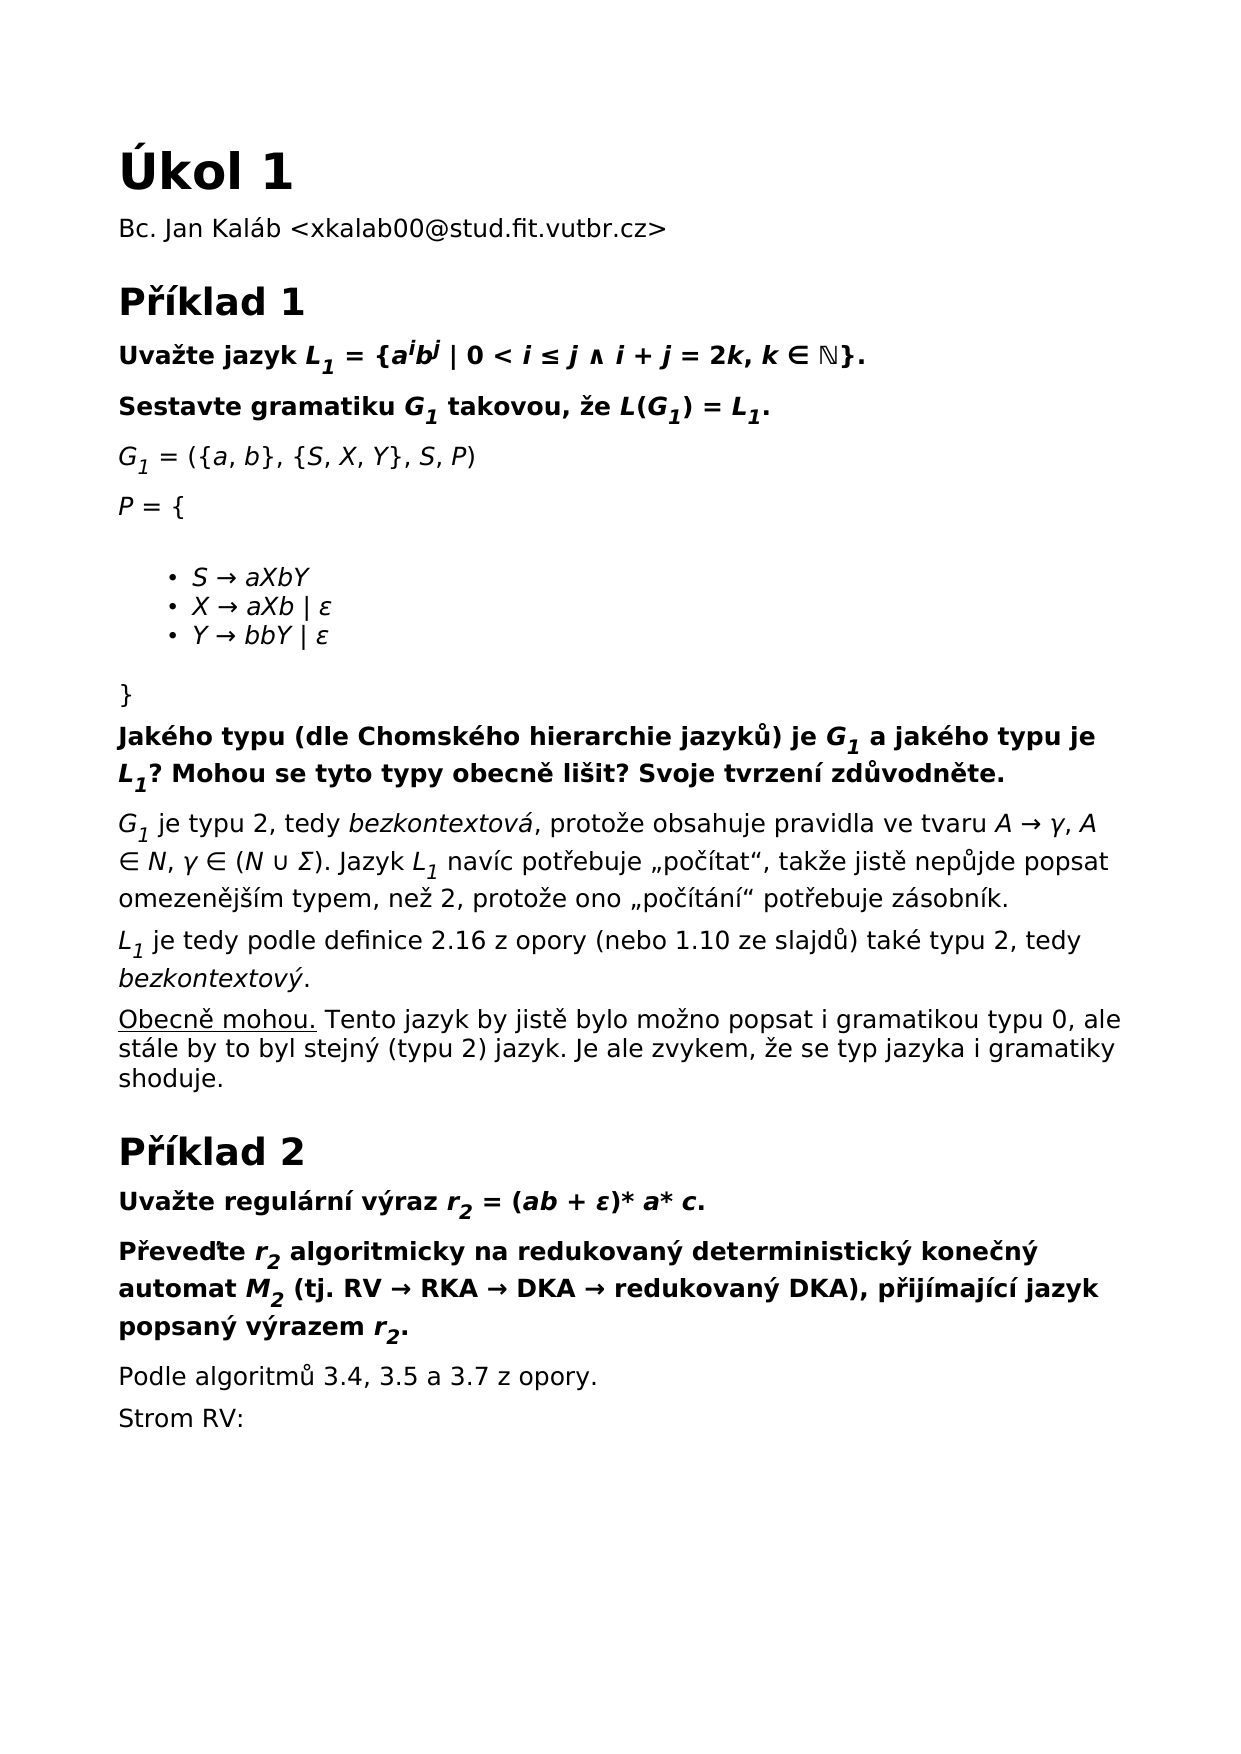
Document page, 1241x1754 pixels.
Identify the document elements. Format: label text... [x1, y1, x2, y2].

list X → aXb | ε [177, 592, 1122, 621]
text G1 je typu 2, tedy bezkontextová, protože obsahuje pravidla ve tvaru A → γ, A ∈ N, γ ∈ (N ∪ Σ). Jazyk L1 navíc potřebuje „počítat“, takže jistě nepůjde popsat omezenějším typem, než 2, protože ono „počítání“ potřebuje zásobník. [118, 809, 1122, 914]
subtitle Příklad 1 [118, 281, 1122, 324]
text G1 = ({a, b}, {S, X, Y}, S, P) [118, 442, 1122, 479]
text Sestavte gramatiku G1 takovou, že L(G1) = L1. [118, 392, 1122, 429]
text Obecně mohou. Tento jazyk by jistě bylo možno popsat i gramatikou typu 0, ale stále by to byl stejný (typu 2) jazyk. Je ale zvykem, že se typ jazyka i gramatiky shoduje. [118, 1006, 1122, 1093]
subtitle Úkol 1 [118, 143, 1122, 201]
list S → aXbY [177, 563, 1122, 592]
text Strom RV: [118, 1404, 1122, 1462]
text Jakého typu (dle Chomského hierarchie jazyků) je G1 a jakého typu je L1? Mohou se tyto typy obecně lišit? Svoje tvrzení zdůvodněte. [118, 722, 1122, 797]
text Uvažte regulární výraz r2 = (ab + ε)* a* c. [118, 1187, 1122, 1224]
text } [118, 680, 1122, 709]
list Y → bbY | ε [177, 621, 1122, 651]
text P = { [118, 492, 1122, 521]
text Převeďte r2 algoritmicky na redukovaný deterministický konečný automat M2 (tj. RV → RKA → DKA → redukovaný DKA), přijímající jazyk popsaný výrazem r2. [118, 1237, 1122, 1349]
text Bc. Jan Kaláb <xkalab00@stud.fit.vutbr.cz> [118, 214, 1122, 243]
text Podle algoritmů 3.4, 3.5 a 3.7 z opory. [118, 1362, 1122, 1391]
text Uvažte jazyk L1 = {aibj | 0 < i ≤ j ∧ i + j = 2k, k ∈ ℕ}. [118, 337, 1122, 379]
subtitle Příklad 2 [118, 1131, 1122, 1174]
text L1 je tedy podle definice 2.16 z opory (nebo 1.10 ze slajdů) také typu 2, tedy bezkontextový. [118, 926, 1122, 993]
